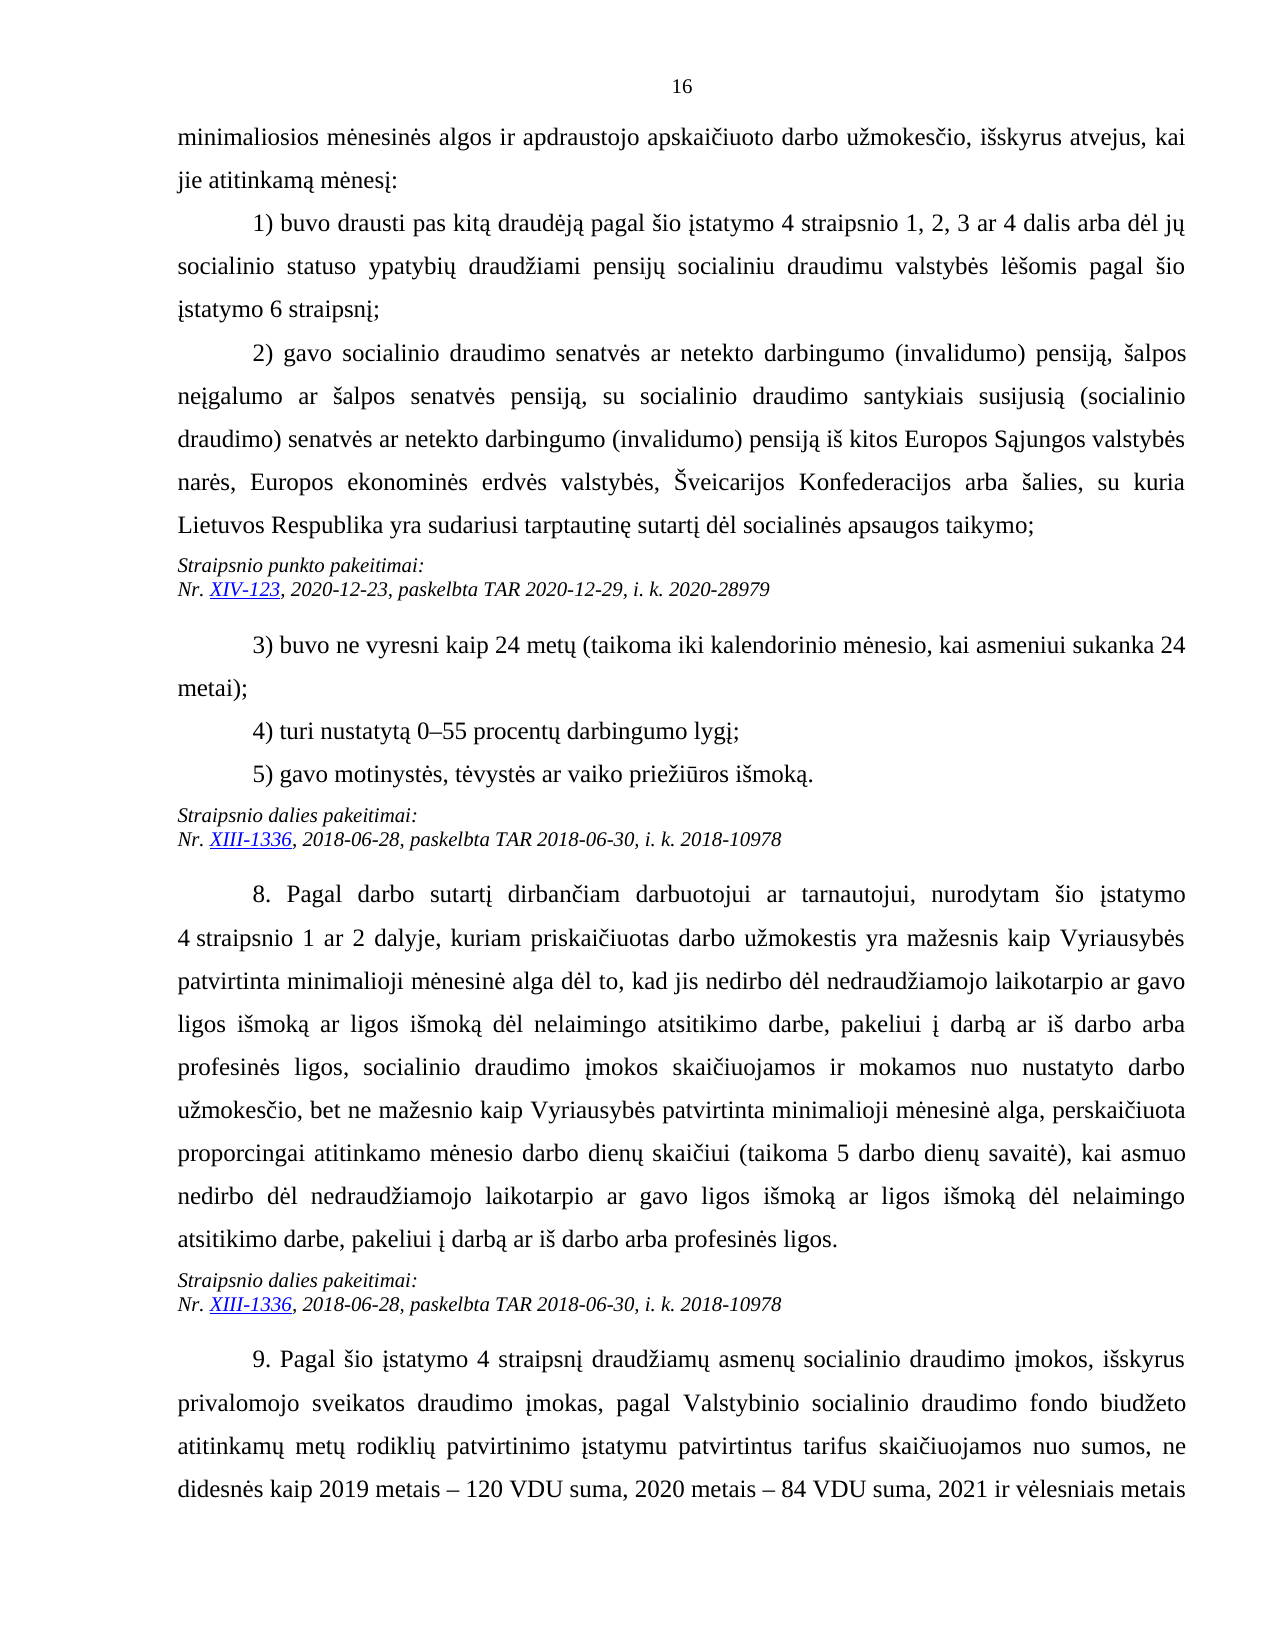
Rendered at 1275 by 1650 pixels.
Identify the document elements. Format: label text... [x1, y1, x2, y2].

text 3) buvo ne vyresni kaip 24 metų (taikoma iki kalendorinio mėnesio, kai asmeniui sukanka 24 metai); [177, 630, 1186, 702]
text 1) buvo drausti pas kitą draudėją pagal šio įstatymo 4 straipsnio 1, 2, 3 ar 4 dalis arba dėl jų socialinio statuso ypatybių draudžiami pensijų socialiniu draudimu valstybės lėšomis pagal šio įstatymo 6 straipsnį; [177, 208, 1186, 323]
text minimaliosios mėnesinės algos ir apdraustojo apskaičiuoto darbo užmokesčio, išskyrus atvejus, kai jie atitinkamą mėnesį: [177, 122, 1186, 194]
text Nr. XIII-1336, 2018-06-28, paskelbta TAR 2018-06-30, i. k. 2018-10978 [177, 1292, 1186, 1316]
text Nr. XIII-1336, 2018-06-28, paskelbta TAR 2018-06-30, i. k. 2018-10978 [177, 827, 1186, 851]
text 2) gavo socialinio draudimo senatvės ar netekto darbingumo (invalidumo) pensiją, šalpos neįgalumo ar šalpos senatvės pensiją, su socialinio draudimo santykiais susijusią (socialinio draudimo) senatvės ar netekto darbingumo (invalidumo) pensiją iš kitos Europos Sąjungos valstybės narės, Europos ekonominės erdvės valstybės, Šveicarijos Konfederacijos arba šalies, su kuria Lietuvos Respublika yra sudariusi tarptautinę sutartį dėl socialinės apsaugos taikymo; [177, 338, 1186, 539]
text Straipsnio dalies pakeitimai: [177, 1268, 1186, 1292]
text 8. Pagal darbo sutartį dirbančiam darbuotojui ar tarnautojui, nurodytam šio įstatymo 4 straipsnio 1 ar 2 dalyje, kuriam priskaičiuotas darbo užmokestis yra mažesnis kaip Vyriausybės patvirtinta minimalioji mėnesinė alga dėl to, kad jis nedirbo dėl nedraudžiamojo laikotarpio ar gavo ligos išmoką ar ligos išmoką dėl nelaimingo atsitikimo darbe, pakeliui į darbą ar iš darbo arba profesinės ligos, socialinio draudimo įmokos skaičiuojamos ir mokamos nuo nustatyto darbo užmokesčio, bet ne mažesnio kaip Vyriausybės patvirtinta minimalioji mėnesinė alga, perskaičiuota proporcingai atitinkamo mėnesio darbo dienų skaičiui (taikoma 5 darbo dienų savaitė), kai asmuo nedirbo dėl nedraudžiamojo laikotarpio ar gavo ligos išmoką ar ligos išmoką dėl nelaimingo atsitikimo darbe, pakeliui į darbą ar iš darbo arba profesinės ligos. [177, 879, 1186, 1253]
text Straipsnio punkto pakeitimai: [177, 553, 1186, 577]
text 4) turi nustatytą 0–55 procentų darbingumo lygį; [177, 716, 1186, 745]
text Nr. XIV-123, 2020-12-23, paskelbta TAR 2020-12-29, i. k. 2020-28979 [177, 577, 1186, 601]
text Straipsnio dalies pakeitimai: [177, 803, 1186, 827]
text 9. Pagal šio įstatymo 4 straipsnį draudžiamų asmenų socialinio draudimo įmokos, išskyrus privalomojo sveikatos draudimo įmokas, pagal Valstybinio socialinio draudimo fondo biudžeto atitinkamų metų rodiklių patvirtinimo įstatymu patvirtintus tarifus skaičiuojamos nuo sumos, ne didesnės kaip 2019 metais – 120 VDU suma, 2020 metais – 84 VDU suma, 2021 ir vėlesniais metais [177, 1344, 1186, 1503]
text 5) gavo motinystės, tėvystės ar vaiko priežiūros išmoką. [177, 759, 1186, 788]
